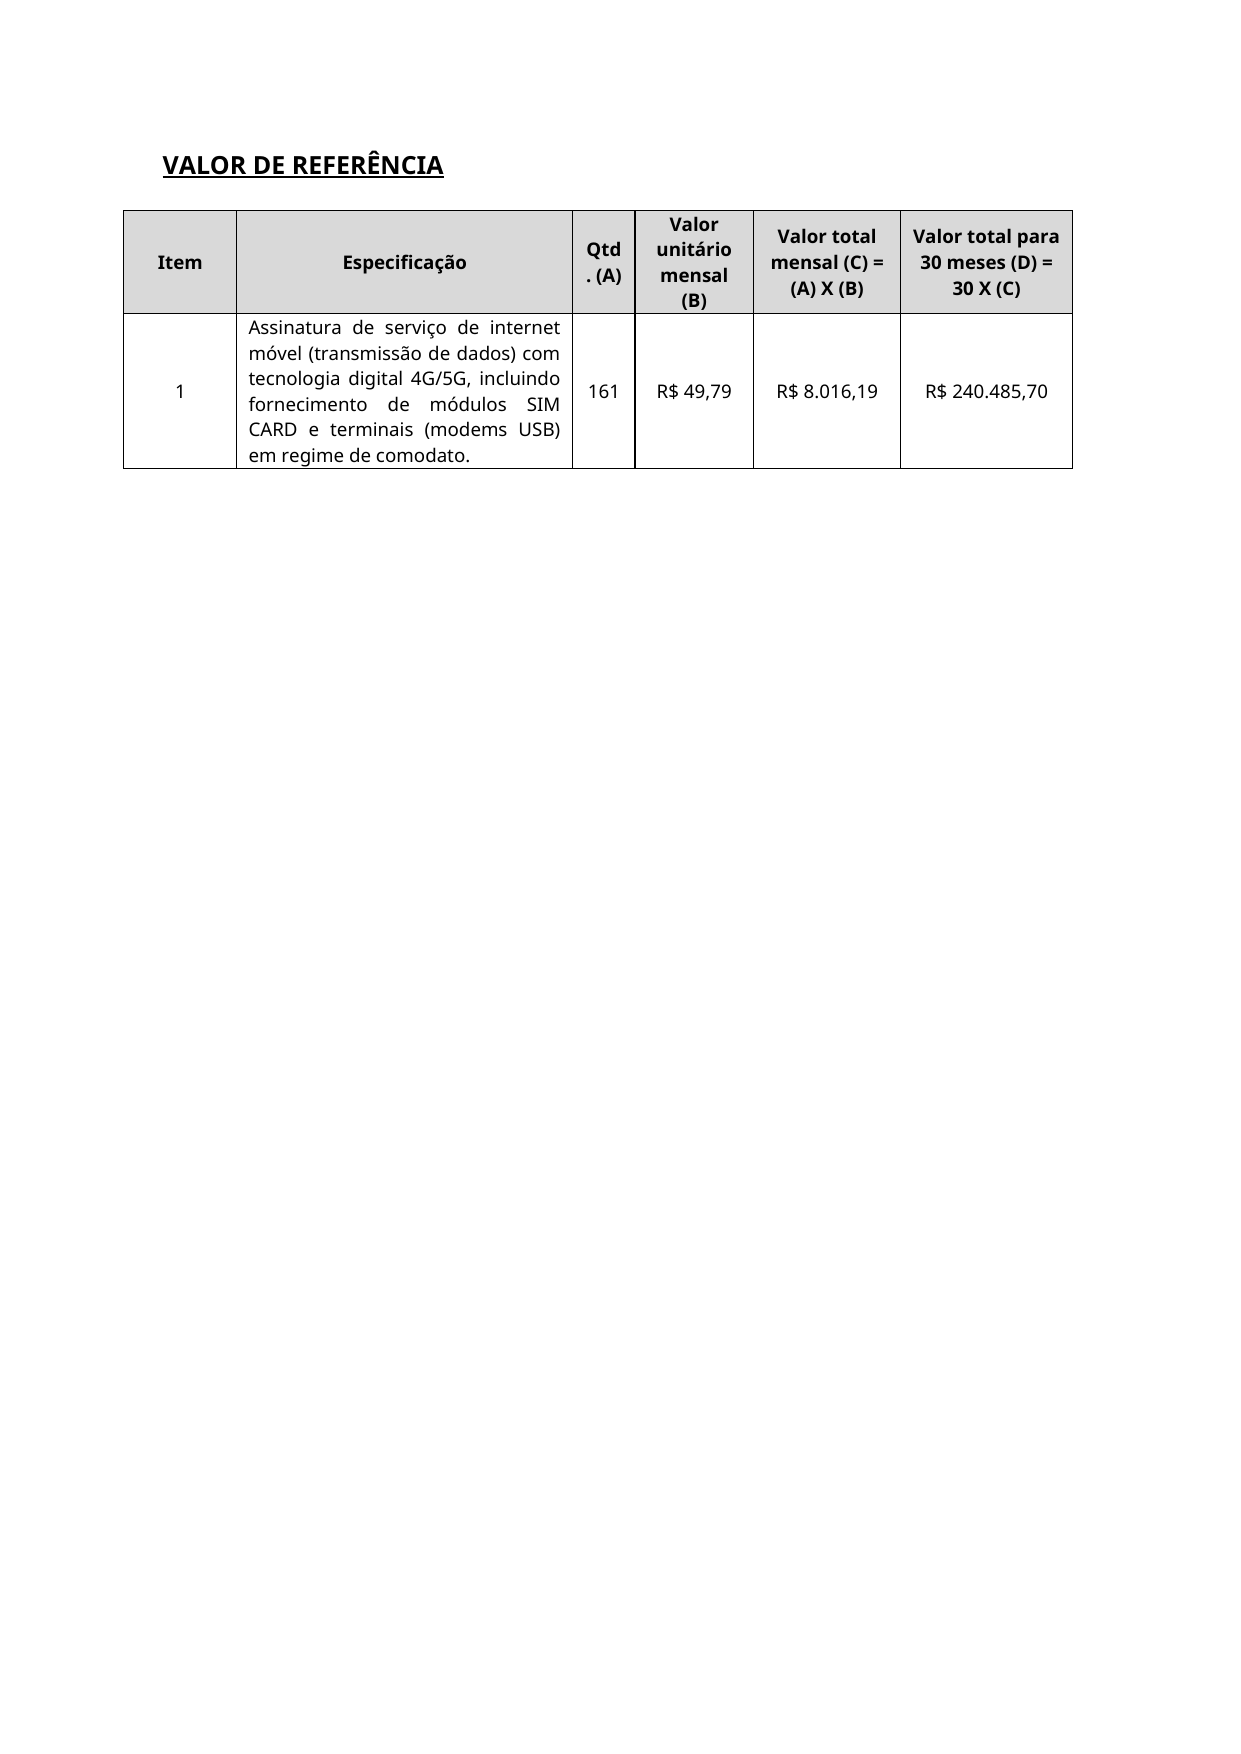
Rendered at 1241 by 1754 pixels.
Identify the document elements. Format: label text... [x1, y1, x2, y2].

table_header Qtd. (A) [573, 211, 634, 313]
table_header Item [124, 211, 236, 313]
text VALOR DE REFERÊNCIA [88, 148, 1063, 182]
table_cell 161 [573, 314, 634, 467]
table_cell R$ 49,79 [636, 314, 753, 467]
table_header Especificação [237, 211, 572, 313]
table_cell R$ 8.016,19 [754, 314, 900, 467]
table_header Valor unitário mensal (B) [636, 211, 753, 313]
table_header Valor total para 30 meses (D) = 30 X (C) [901, 211, 1072, 313]
table_header Valor total mensal (C) = (A) X (B) [754, 211, 900, 313]
table_cell Assinatura de serviço de internet móvel (transmissão de dados) com tecnologia digital 4G/5G, incluindo fornecimento de módulos SIM CARD e terminais (modems USB) em regime de comodato. [237, 314, 572, 467]
table_cell 1 [124, 314, 236, 467]
table_cell R$ 240.485,70 [901, 314, 1072, 467]
